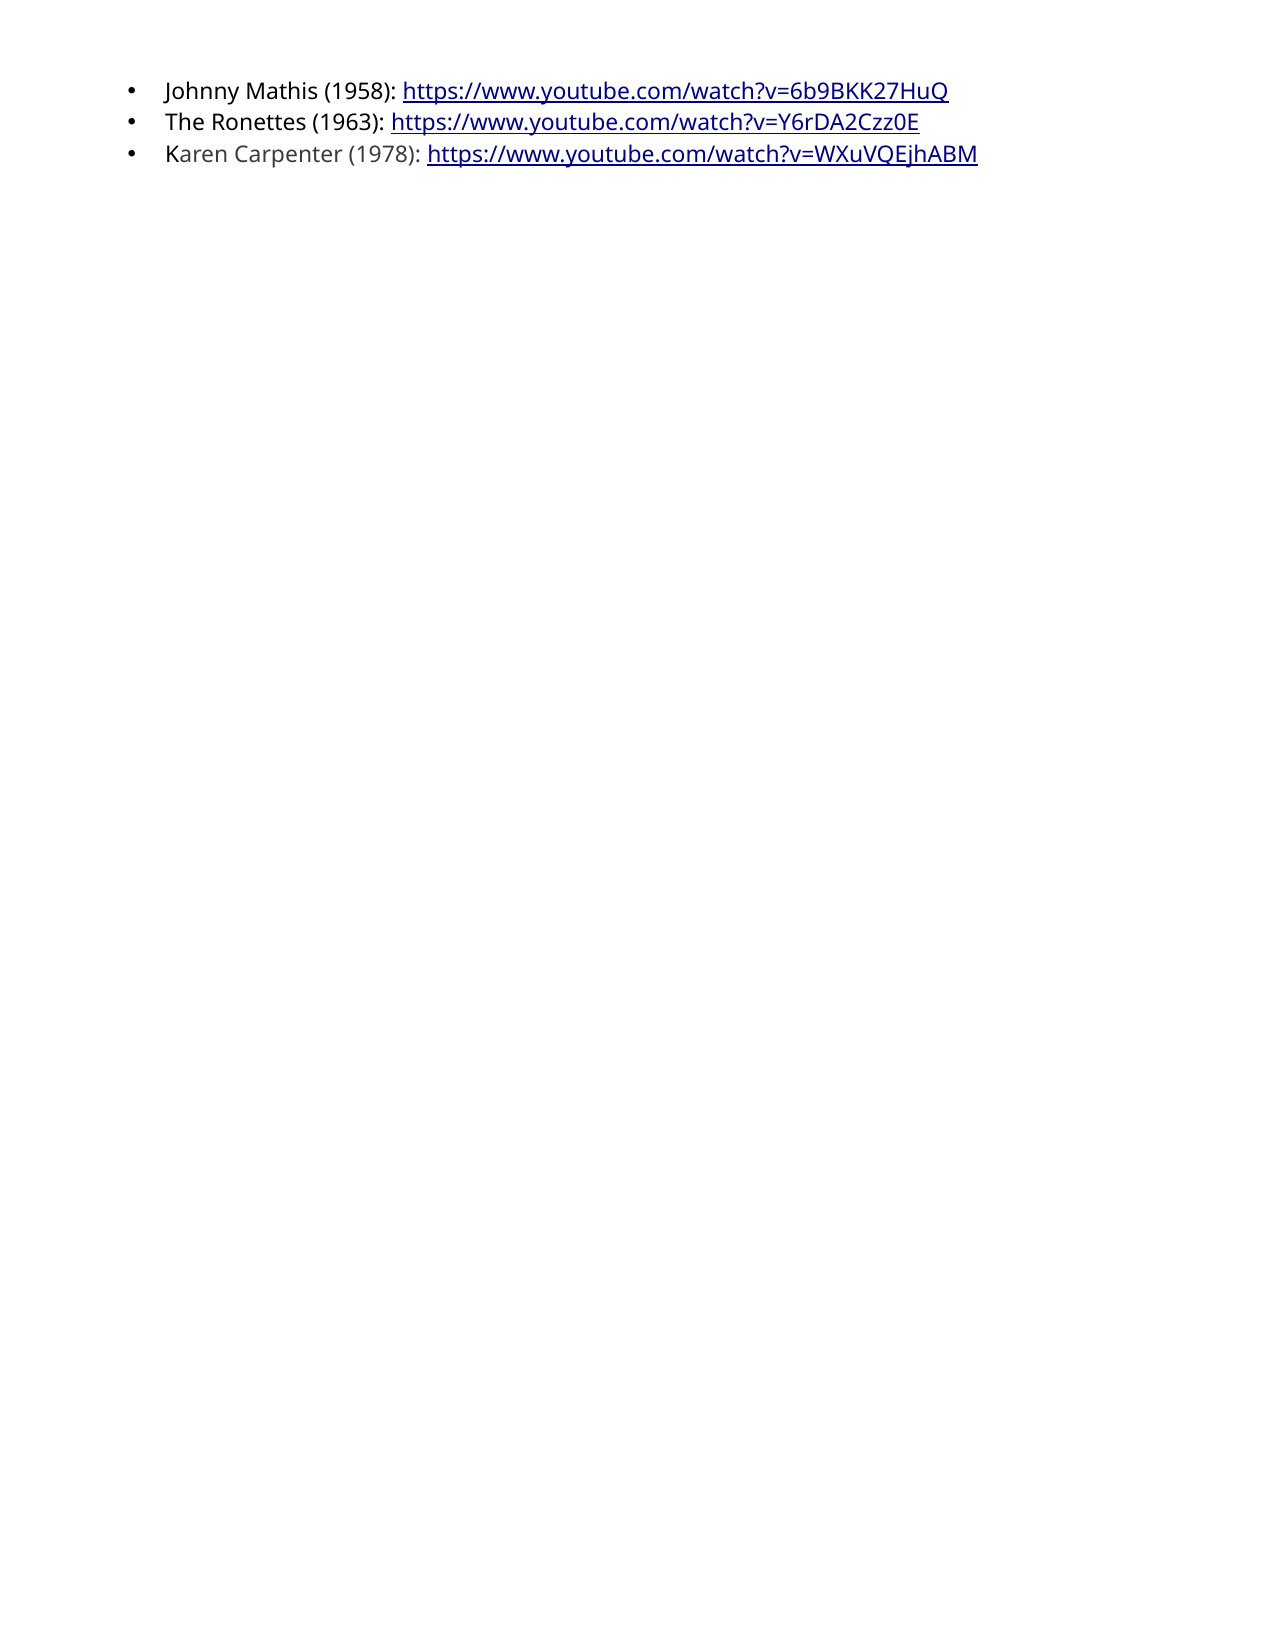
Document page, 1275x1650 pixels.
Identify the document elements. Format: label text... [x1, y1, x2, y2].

list Karen Carpenter (1978): https://www.youtube.com/watch?v=WXuVQEjhABM [127, 137, 1185, 169]
list Johnny Mathis (1958): https://www.youtube.com/watch?v=6b9BKK27HuQ [127, 75, 1185, 106]
list The Ronettes (1963): https://www.youtube.com/watch?v=Y6rDA2Czz0E [127, 106, 1185, 137]
